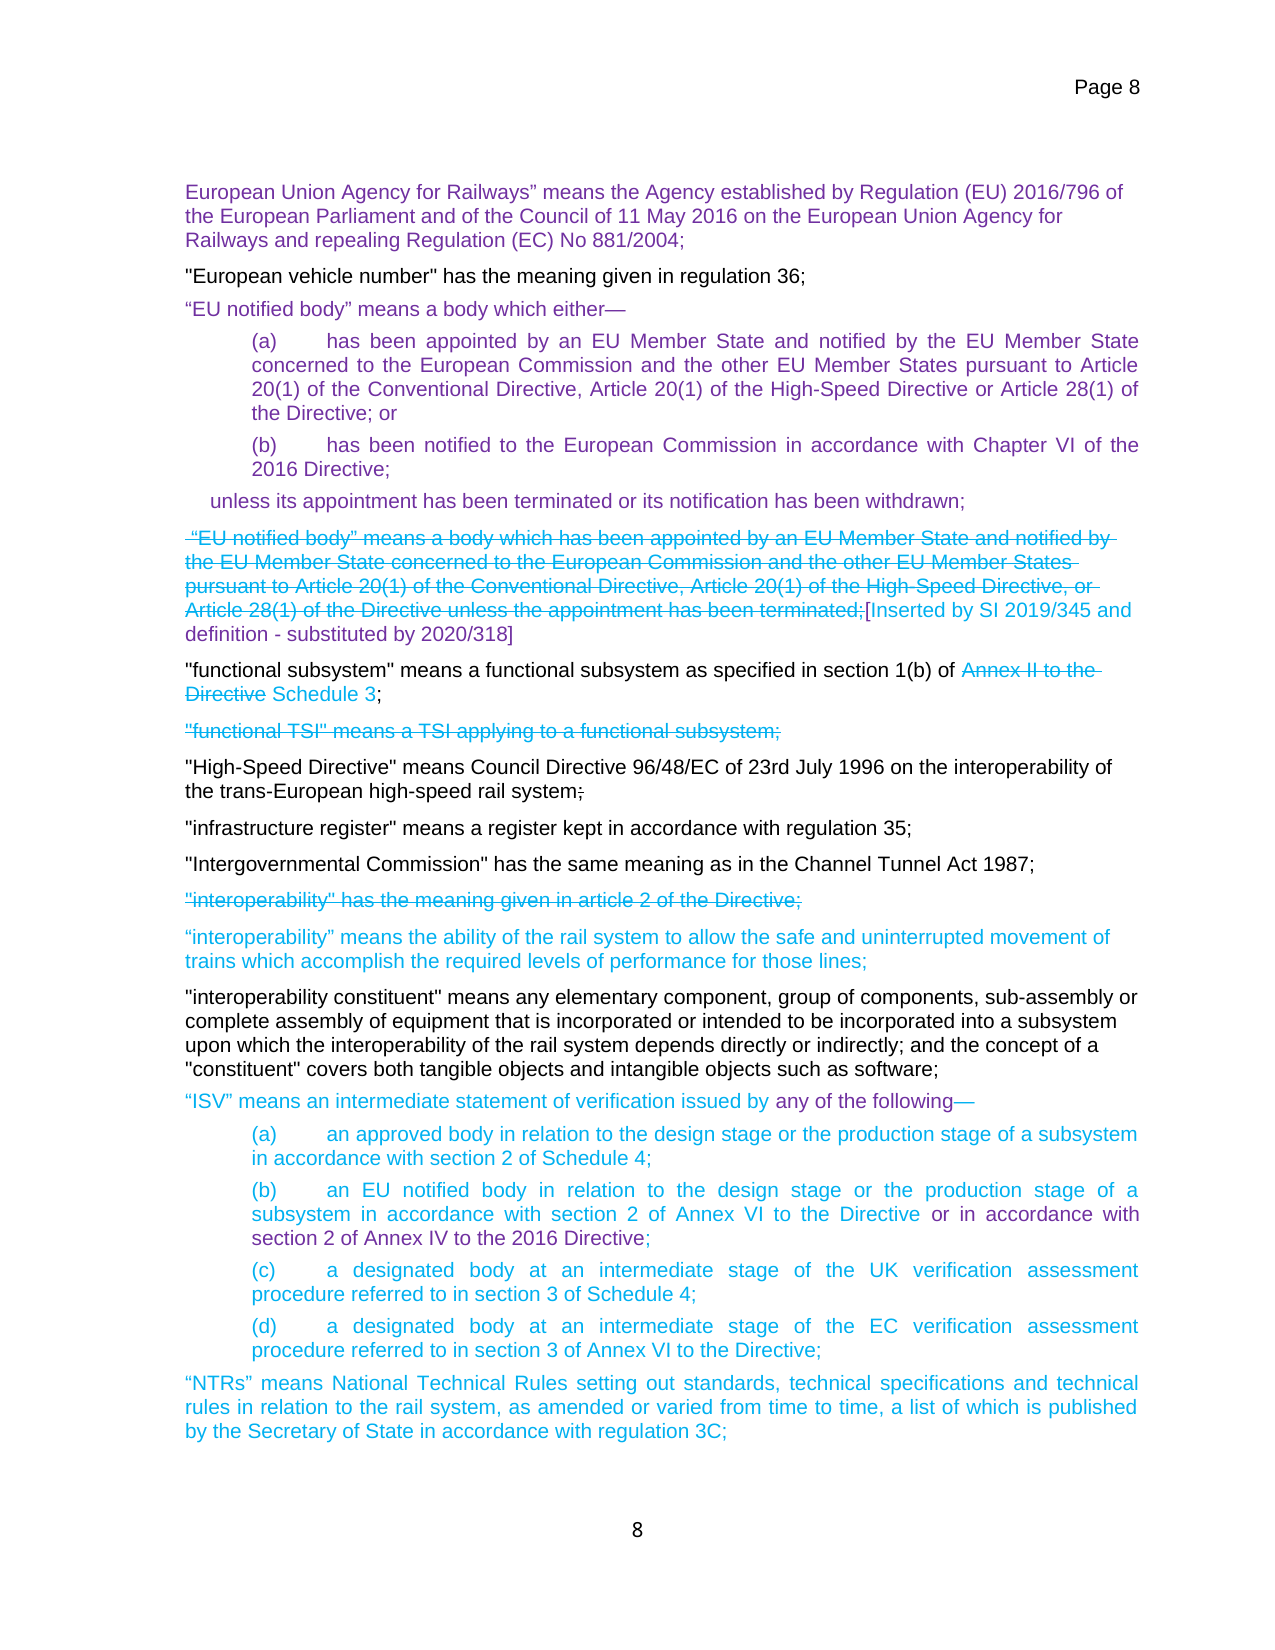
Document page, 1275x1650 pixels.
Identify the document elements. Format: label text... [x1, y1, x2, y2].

text "interoperability" has the meaning given in article 2 of the Directive; [185, 888, 1140, 912]
text "infrastructure register" means a register kept in accordance with regulation 35; [185, 815, 1140, 839]
text (a) an approved body in relation to the design stage or the production stage of a subsystem in accordance with section 2 of Schedule 4; [251, 1122, 1140, 1169]
text "interoperability constituent" means any elementary component, group of components, sub-assembly or complete assembly of equipment that is incorporated or intended to be incorporated into a subsystem upon which the interoperability of the rail system depends directly or indirectly; and the concept of a "constituent" covers both tangible objects and intangible objects such as software; [185, 985, 1140, 1081]
text (b) has been notified to the European Commission in accordance with Chapter VI of the 2016 Directive; [251, 433, 1140, 481]
text (a) has been appointed by an EU Member State and notified by the EU Member State concerned to the European Commission and the other EU Member States pursuant to Article 20(1) of the Conventional Directive, Article 20(1) of the High-Speed Directive or Article 28(1) of the Directive; or [251, 329, 1140, 425]
text (b) an EU notified body in relation to the design stage or the production stage of a subsystem in accordance with section 2 of Annex VI to the Directive or in accordance with section 2 of Annex IV to the 2016 Directive; [251, 1178, 1140, 1250]
text "functional TSI" means a TSI applying to a functional subsystem; [185, 718, 1140, 742]
text “EU notified body” means a body which either— [185, 297, 1140, 321]
text “NTRs” means National Technical Rules setting out standards, technical specifications and technical rules in relation to the rail system, as amended or varied from time to time, a list of which is published by the Secretary of State in accordance with regulation 3C; [185, 1371, 1140, 1442]
text "High-Speed Directive" means Council Directive 96/48/EC of 23rd July 1996 on the interoperability of the trans-European high-speed rail system; [185, 755, 1140, 803]
text “interoperability” means the ability of the rail system to allow the safe and uninterrupted movement of trains which accomplish the required levels of performance for those lines; [185, 925, 1140, 973]
text "Intergovernmental Commission" has the same meaning as in the Channel Tunnel Act 1987; [185, 852, 1140, 876]
text unless its appointment has been terminated or its notification has been withdrawn; [210, 489, 1140, 513]
text European Union Agency for Railways” means the Agency established by Regulation (EU) 2016/796 of the European Parliament and of the Council of 11 May 2016 on the European Union Agency for Railways and repealing Regulation (EC) No 881/2004; [185, 180, 1140, 252]
text "European vehicle number" has the meaning given in regulation 36; [185, 264, 1140, 288]
text "functional subsystem" means a functional subsystem as specified in section 1(b) of Annex II to the Directive Schedule 3; [185, 658, 1140, 706]
text “ISV” means an intermediate statement of verification issued by any of the following— [185, 1089, 1140, 1113]
text (c) a designated body at an intermediate stage of the UK verification assessment procedure referred to in section 3 of Schedule 4; [251, 1258, 1140, 1306]
text (d) a designated body at an intermediate stage of the EC verification assessment procedure referred to in section 3 of Annex VI to the Directive; [251, 1314, 1140, 1362]
text “EU notified body” means a body which has been appointed by an EU Member State and notified by the EU Member State concerned to the European Commission and the other EU Member States pursuant to Article 20(1) of the Conventional Directive, Article 20(1) of the High-Speed Directive, or Article 28(1) of the Directive unless the appointment has been terminated;[Inserted by SI 2019/345 and definition - substituted by 2020/318] [185, 526, 1140, 646]
